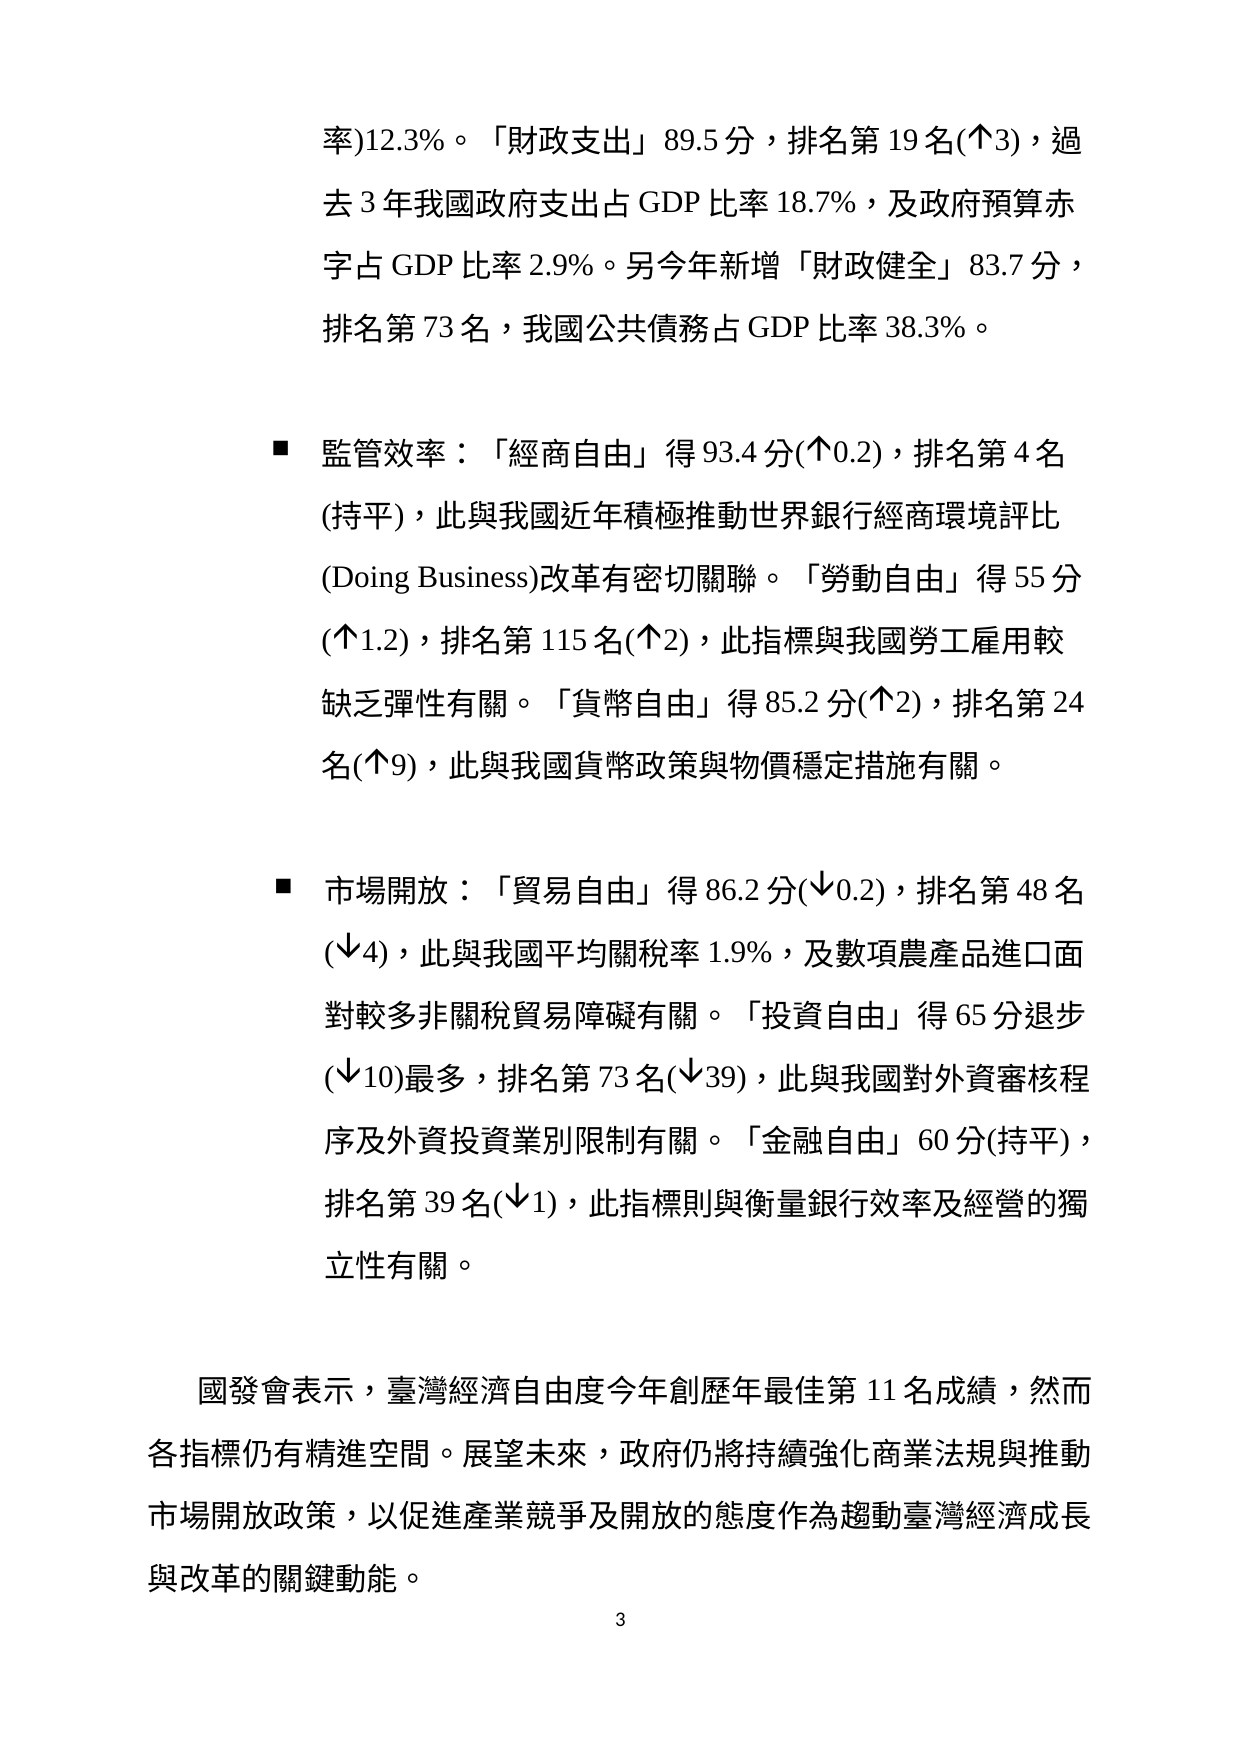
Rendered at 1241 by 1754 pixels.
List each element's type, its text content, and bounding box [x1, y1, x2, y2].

text 國發會表示，臺灣經濟自由度今年創歷年最佳第11名成績，然而各指標仍有精進空間。展望未來，政府仍將持續強化商業法規與推動市場開放政策，以促進產業競爭及開放的態度作為趨動臺灣經濟成長與改革的關鍵動能。 [148, 1347, 1092, 1597]
list 率)12.3%。「財政支出」89.5分，排名第19名(3)，過去3年我國政府支出占GDP比率18.7%，及政府預算赤字占GDP比率2.9%。另今年新增「財政健全」83.7分，排名第73名，我國公共債務占GDP比率38.3%。 [272, 97, 1092, 347]
list 市場開放：「貿易自由」得86.2分(0.2)，排名第48名(4)，此與我國平均關稅率1.9%，及數項農產品進口面對較多非關稅貿易障礙有關。「投資自由」得65分退步(10)最多，排名第73名(39)，此與我國對外資審核程序及外資投資業別限制有關。「金融自由」60分(持平)，排名第39名(1)，此指標則與衡量銀行效率及經營的獨立性有關。 [274, 847, 1092, 1285]
list 監管效率：「經商自由」得93.4分(0.2)，排名第4名(持平)，此與我國近年積極推動世界銀行經商環境評比(Doing Business)改革有密切關聯。「勞動自由」得55分(1.2)，排名第115名(2)，此指標與我國勞工雇用較缺乏彈性有關。「貨幣自由」得85.2分(2)，排名第24名(9)，此與我國貨幣政策與物價穩定措施有關。 [271, 410, 1092, 785]
